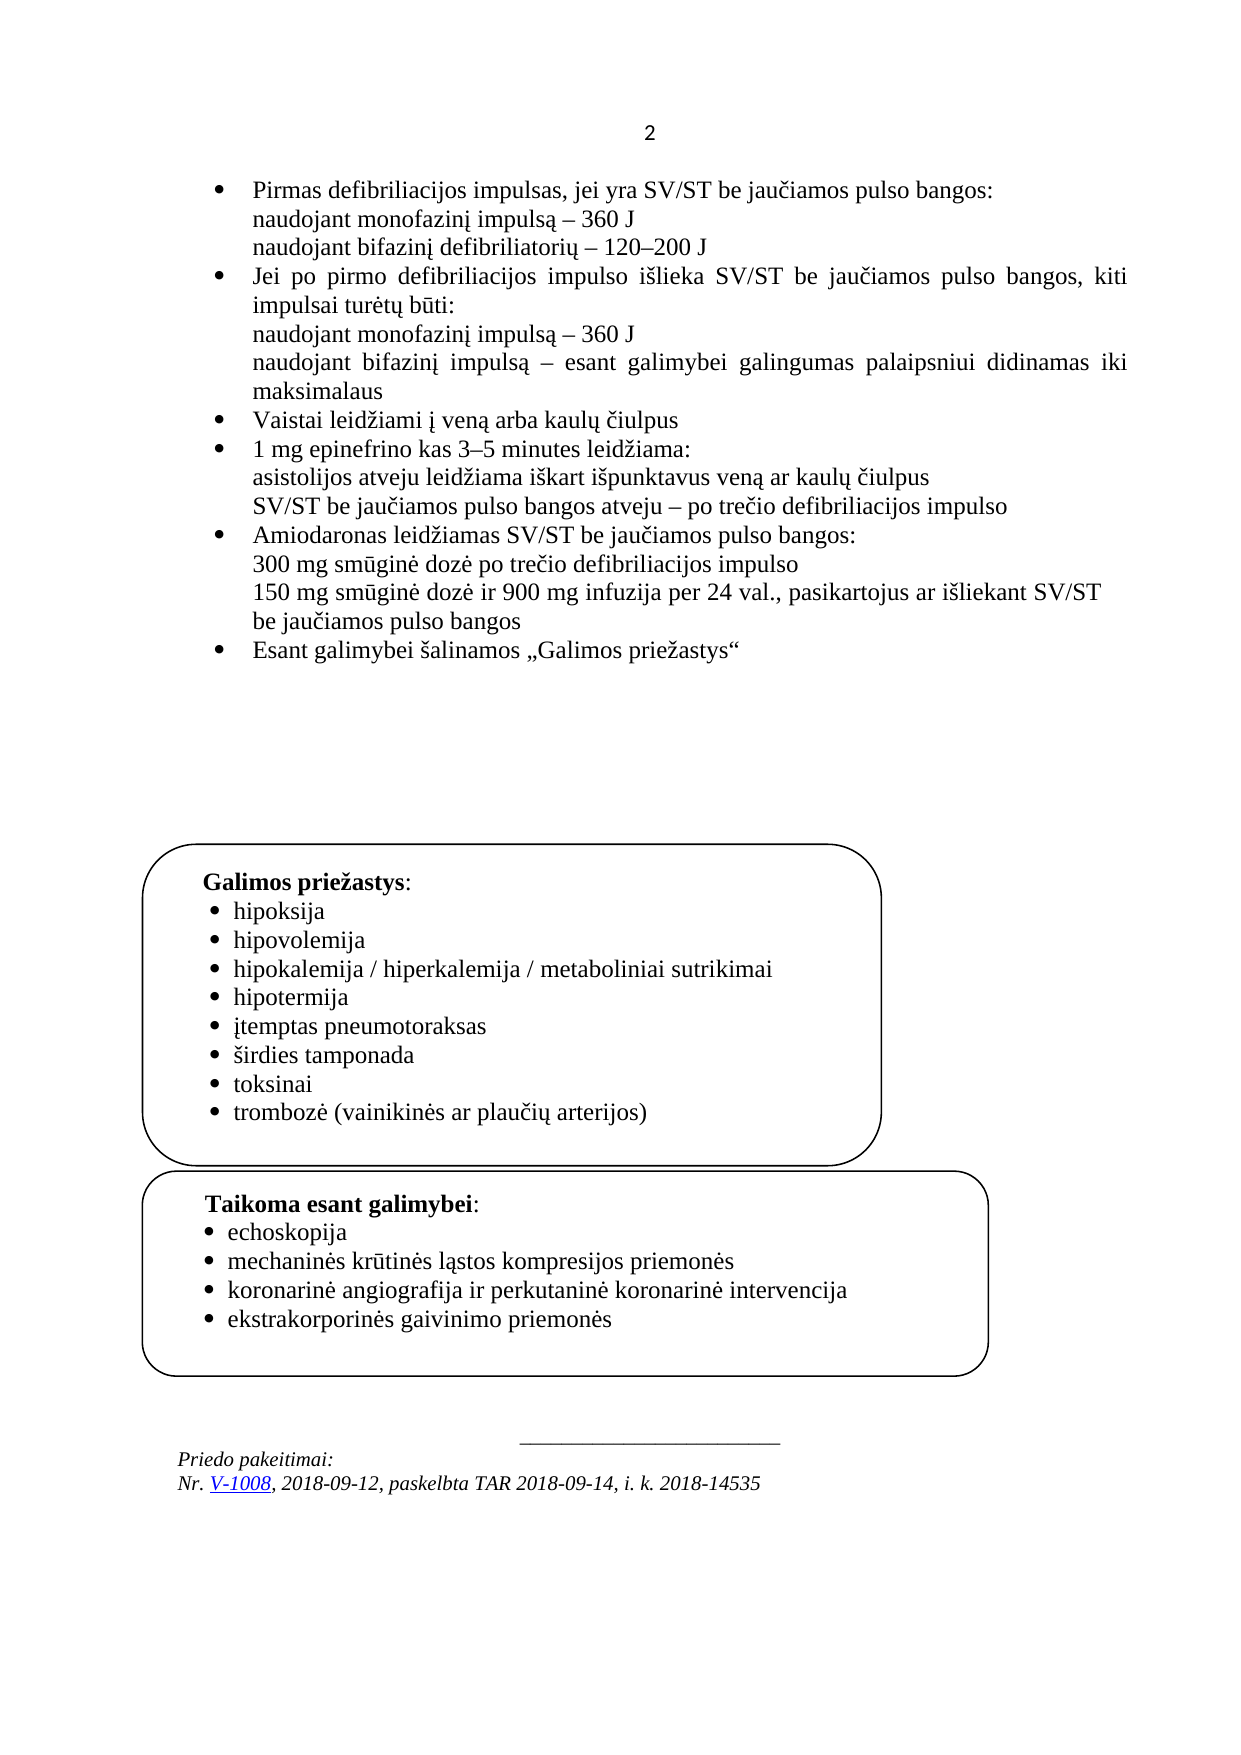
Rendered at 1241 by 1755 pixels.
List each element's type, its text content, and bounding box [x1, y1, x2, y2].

text 300 mg smūginė dozė po trečio defibriliacijos impulso [252, 549, 1147, 577]
text naudojant bifazinį impulsą – esant galimybei galingumas palaipsniui didinamas iki maksimalaus [252, 347, 1128, 405]
text 150 mg smūginė dozė ir 900 mg infuzija per 24 val., pasikartojus ar išliekant SV/ST be jaučiamos pulso bangos [252, 577, 1102, 635]
text  Vaistai leidžiami į veną arba kaulų čiulpus [215, 405, 1147, 434]
text Priedo pakeitimai: [177, 1447, 1122, 1471]
text naudojant monofazinį impulsą – 360 J [252, 204, 1128, 232]
text Nr. V-1008, 2018-09-12, paskelbta TAR 2018-09-14, i. k. 2018-14535 [177, 1471, 1122, 1495]
text  Amiodaronas leidžiamas SV/ST be jaučiamos pulso bangos: [215, 520, 1147, 549]
text SV/ST be jaučiamos pulso bangos atveju – po trečio defibriliacijos impulso [252, 491, 1147, 520]
text  Pirmas defibriliacijos impulsas, jei yra SV/ST be jaučiamos pulso bangos: [215, 175, 1128, 204]
text naudojant monofazinį impulsą – 360 J [252, 319, 1128, 347]
text naudojant bifazinį defibriliatorių – 120–200 J [252, 232, 1128, 261]
text  Jei po pirmo defibriliacijos impulso išlieka SV/ST be jaučiamos pulso bangos, kiti impulsai turėtų būti: [215, 261, 1128, 319]
text  1 mg epinefrino kas 3–5 minutes leidžiama: [215, 434, 1102, 462]
text asistolijos atveju leidžiama iškart išpunktavus veną ar kaulų čiulpus [252, 462, 1147, 491]
text  Esant galimybei šalinamos „Galimos priežastys“ [215, 635, 1147, 664]
text _________________________ [177, 1423, 1122, 1447]
